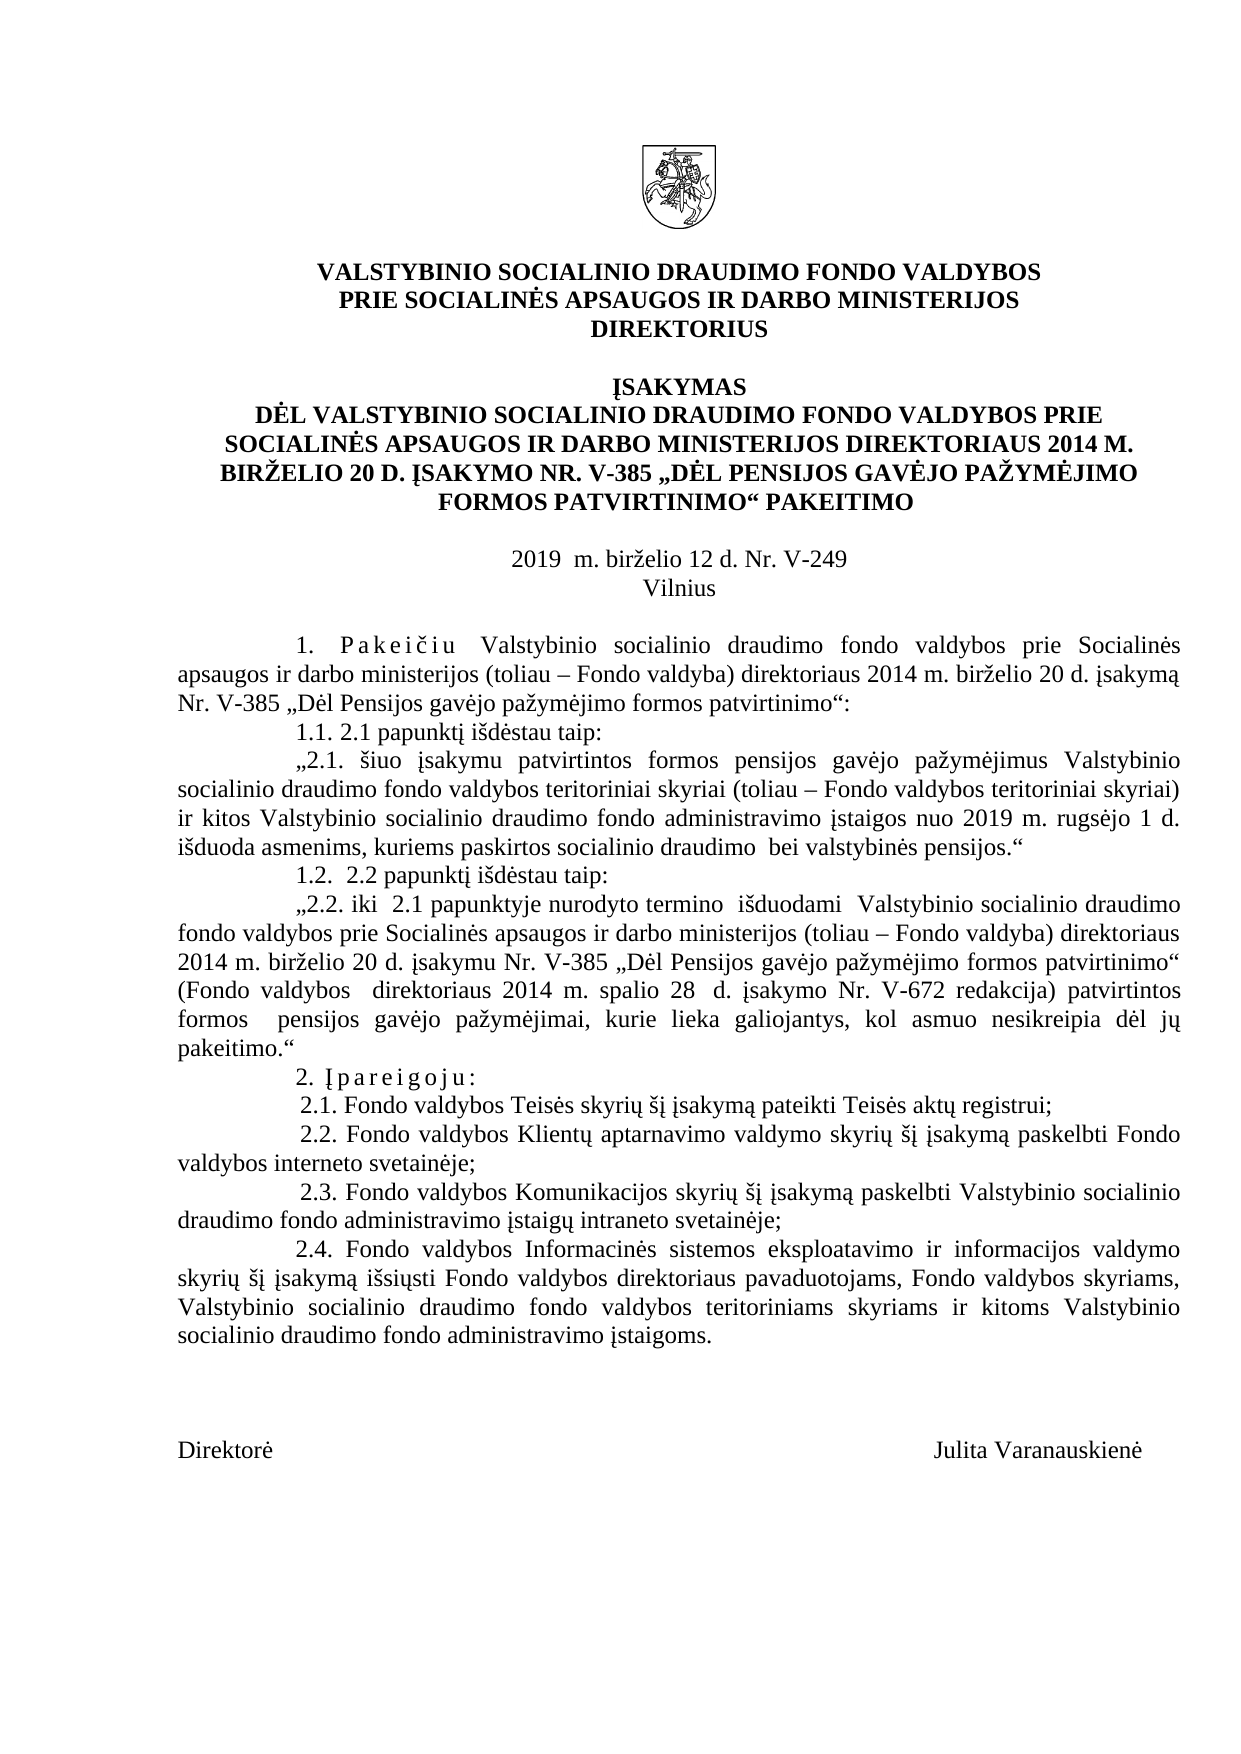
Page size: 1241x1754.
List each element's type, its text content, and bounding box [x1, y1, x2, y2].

text PRIE SOCIALINĖS APSAUGOS IR DARBO MINISTERIJOS [177, 286, 1181, 314]
text 1. Pakeičiu Valstybinio socialinio draudimo fondo valdybos prie Socialinės apsaugos ir darbo ministerijos (toliau – Fondo valdyba) direktoriaus 2014 m. birželio 20 d. įsakymą Nr. V-385 „Dėl Pensijos gavėjo pažymėjimo formos patvirtinimo“: [177, 631, 1181, 717]
text ĮSAKYMAS [177, 372, 1181, 401]
text DĖL VALSTYBINIO SOCIALINIO DRAUDIMO FONDO VALDYBOS PRIE SOCIALINĖS APSAUGOS IR DARBO MINISTERIJOS DIREKTORIAUS 2014 M. BIRŽELIO 20 D. ĮSAKYMO NR. V-385 „DĖL PENSIJOS GAVĖJO PAŽYMĖJIMO FORMOS PATVIRTINIMO“ PAKEITIMO [177, 401, 1181, 516]
text 2.1. Fondo valdybos Teisės skyrių šį įsakymą pateikti Teisės aktų registrui; [177, 1091, 1181, 1119]
text 2.2. Fondo valdybos Klientų aptarnavimo valdymo skyrių šį įsakymą paskelbti Fondo valdybos interneto svetainėje; [177, 1119, 1181, 1177]
text 1.2. 2.2 papunktį išdėstau taip: [177, 861, 1181, 889]
text „2.2. iki 2.1 papunktyje nurodyto termino išduodami Valstybinio socialinio draudimo fondo valdybos prie Socialinės apsaugos ir darbo ministerijos (toliau – Fondo valdyba) direktoriaus 2014 m. birželio 20 d. įsakymu Nr. V-385 „Dėl Pensijos gavėjo pažymėjimo formos patvirtinimo“ (Fondo valdybos direktoriaus 2014 m. spalio 28 d. įsakymo Nr. V-672 redakcija) patvirtintos formos pensijos gavėjo pažymėjimai, kurie lieka galiojantys, kol asmuo nesikreipia dėl jų pakeitimo.“ [177, 889, 1181, 1062]
text 2. Įpareigoju: [295, 1062, 1181, 1091]
text DIREKTORIUS [177, 314, 1181, 343]
text Direktorė Julita Varanauskienė [177, 1436, 1181, 1464]
text Vilnius [177, 573, 1181, 602]
text 2019 m. birželio 12 d. Nr. V-249 [177, 544, 1181, 573]
text 2.3. Fondo valdybos Komunikacijos skyrių šį įsakymą paskelbti Valstybinio socialinio draudimo fondo administravimo įstaigų intraneto svetainėje; [177, 1177, 1181, 1234]
text VALSTYBINIO SOCIALINIO DRAUDIMO FONDO VALDYBOS [177, 257, 1181, 286]
text 1.1. 2.1 papunktį išdėstau taip: [177, 717, 1181, 746]
text „2.1. šiuo įsakymu patvirtintos formos pensijos gavėjo pažymėjimus Valstybinio socialinio draudimo fondo valdybos teritoriniai skyriai (toliau – Fondo valdybos teritoriniai skyriai) ir kitos Valstybinio socialinio draudimo fondo administravimo įstaigos nuo 2019 m. rugsėjo 1 d. išduoda asmenims, kuriems paskirtos socialinio draudimo bei valstybinės pensijos.“ [177, 746, 1181, 861]
text 2.4. Fondo valdybos Informacinės sistemos eksploatavimo ir informacijos valdymo skyrių šį įsakymą išsiųsti Fondo valdybos direktoriaus pavaduotojams, Fondo valdybos skyriams, Valstybinio socialinio draudimo fondo valdybos teritoriniams skyriams ir kitoms Valstybinio socialinio draudimo fondo administravimo įstaigoms. [177, 1234, 1181, 1349]
